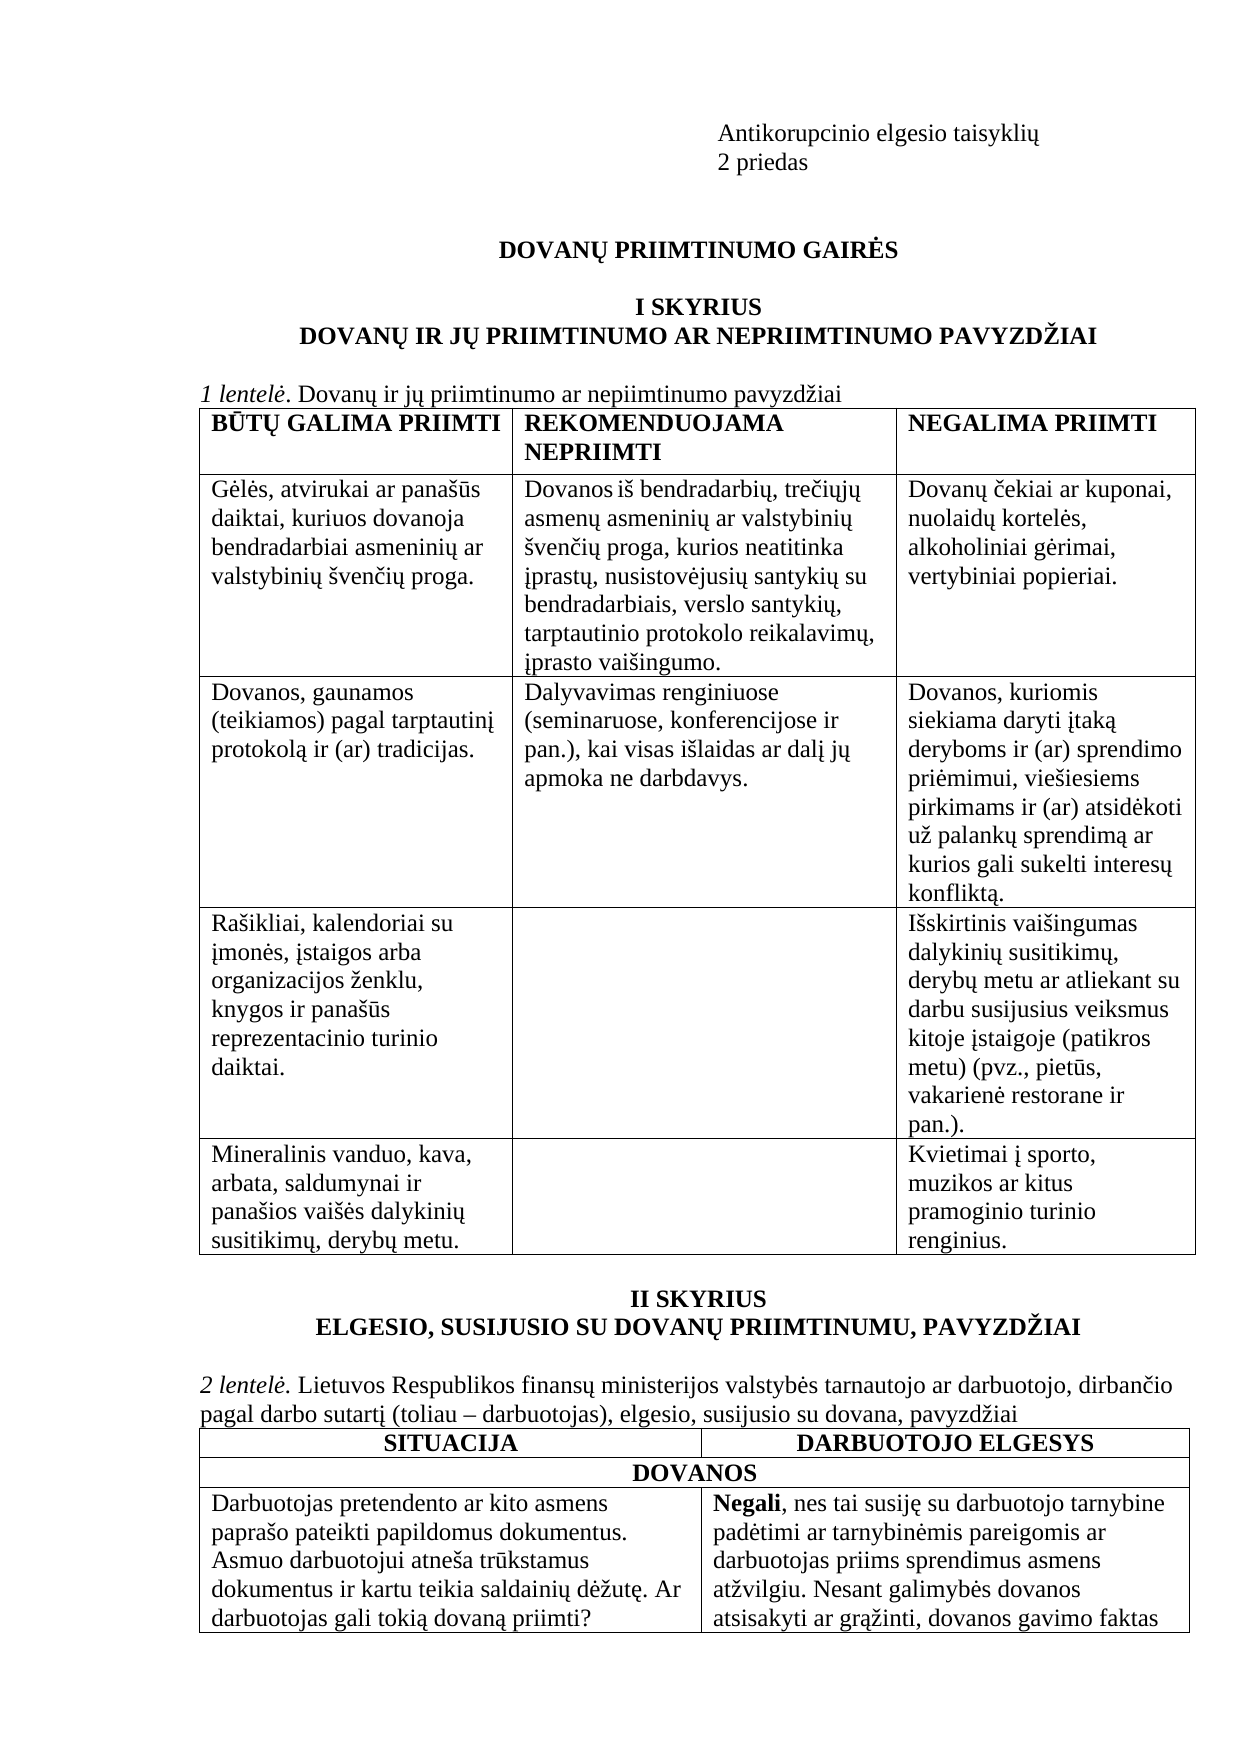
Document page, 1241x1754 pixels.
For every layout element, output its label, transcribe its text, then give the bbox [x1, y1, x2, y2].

table_cell Išskirtinis vaišingumas dalykinių susitikimų, derybų metu ar atliekant su darbu susijusius veiksmus kitoje įstaigoje (patikros metu) (pvz., pietūs, vakarienė restorane ir pan.). [897, 908, 1195, 1138]
table_cell Dovanos iš bendradarbių, trečiųjų asmenų asmeninių ar valstybinių švenčių proga, kurios neatitinka įprastų, nusistovėjusių santykių su bendradarbiais, verslo santykių, tarptautinio protokolo reikalavimų, įprasto vaišingumo. [513, 475, 896, 676]
table_cell Dalyvavimas renginiuose (seminaruose, konferencijose ir pan.), kai visas išlaidas ar dalį jų apmoka ne darbdavys. [513, 677, 896, 907]
table_cell [513, 1139, 896, 1254]
table_cell Dovanos, gaunamos (teikiamos) pagal tarptautinį protokolą ir (ar) tradicijas. [200, 677, 512, 907]
table_cell Gėlės, atvirukai ar panašūs daiktai, kuriuos dovanoja bendradarbiai asmeninių ar valstybinių švenčių proga. [200, 475, 512, 676]
text 2 priedas [717, 147, 1181, 176]
table_cell Dovanų čekiai ar kuponai, nuolaidų kortelės, alkoholiniai gėrimai, vertybiniai popieriai. [897, 475, 1195, 676]
table_header DOVANŲ PRIIMTINUMO GAIRĖS I SKYRIUS DOVANŲ IR JŲ PRIIMTINUMO AR NEPRIIMTINUMO PAVYZDŽIAI 1 lentelė. Dovanų ir jų priimtinumo ar nepiimtinumo pavyzdžiai II SKYRIUS ELGESIO, SUSIJUSIO SU DOVANŲ PRIIMTINUMU, PAVYZDŽIAI 2 lentelė. Lietuvos Respublikos finansų ministerijos valstybės tarnautojo ar darbuotojo, dirbančio pagal darbo sutartį (toliau – darbuotojas), elgesio, susijusio su dovana, pavyzdžiai [189, 235, 1208, 1633]
table_cell [513, 908, 896, 1138]
table_header BŪTŲ GALIMA PRIIMTI [200, 409, 512, 473]
table_header REKOMENDUOJAMA NEPRIIMTI [513, 409, 896, 473]
table_header NEGALIMA PRIIMTI [897, 409, 1195, 473]
table_header [177, 206, 1208, 1633]
table_cell Mineralinis vanduo, kava, arbata, saldumynai ir panašios vaišės dalykinių susitikimų, derybų metu. [200, 1139, 512, 1254]
table_cell Darbuotojas pretendento ar kito asmens paprašo pateikti papildomus dokumentus. Asmuo darbuotojui atneša trūkstamus dokumentus ir kartu teikia saldainių dėžutę. Ar darbuotojas gali tokią dovaną priimti? [200, 1488, 701, 1632]
table_cell Rašikliai, kalendoriai su įmonės, įstaigos arba organizacijos ženklu, knygos ir panašūs reprezentacinio turinio daiktai. [200, 908, 512, 1138]
text Antikorupcinio elgesio taisyklių [717, 118, 1181, 147]
table_cell Kvietimai į sporto, muzikos ar kitus pramoginio turinio renginius. [897, 1139, 1195, 1254]
table_cell Negali, nes tai susiję su darbuotojo tarnybine padėtimi ar tarnybinėmis pareigomis ar darbuotojas priims sprendimus asmens atžvilgiu. Nesant galimybės dovanos atsisakyti ar grąžinti, dovanos gavimo faktas [702, 1488, 1189, 1632]
table_cell DOVANOS [200, 1458, 1189, 1487]
table_header DARBUOTOJO ELGESYS [702, 1429, 1189, 1457]
table_cell Dovanos, kuriomis siekiama daryti įtaką deryboms ir (ar) sprendimo priėmimui, viešiesiems pirkimams ir (ar) atsidėkoti už palankų sprendimą ar kurios gali sukelti interesų konfliktą. [897, 677, 1195, 907]
table_header SITUACIJA [200, 1429, 701, 1457]
